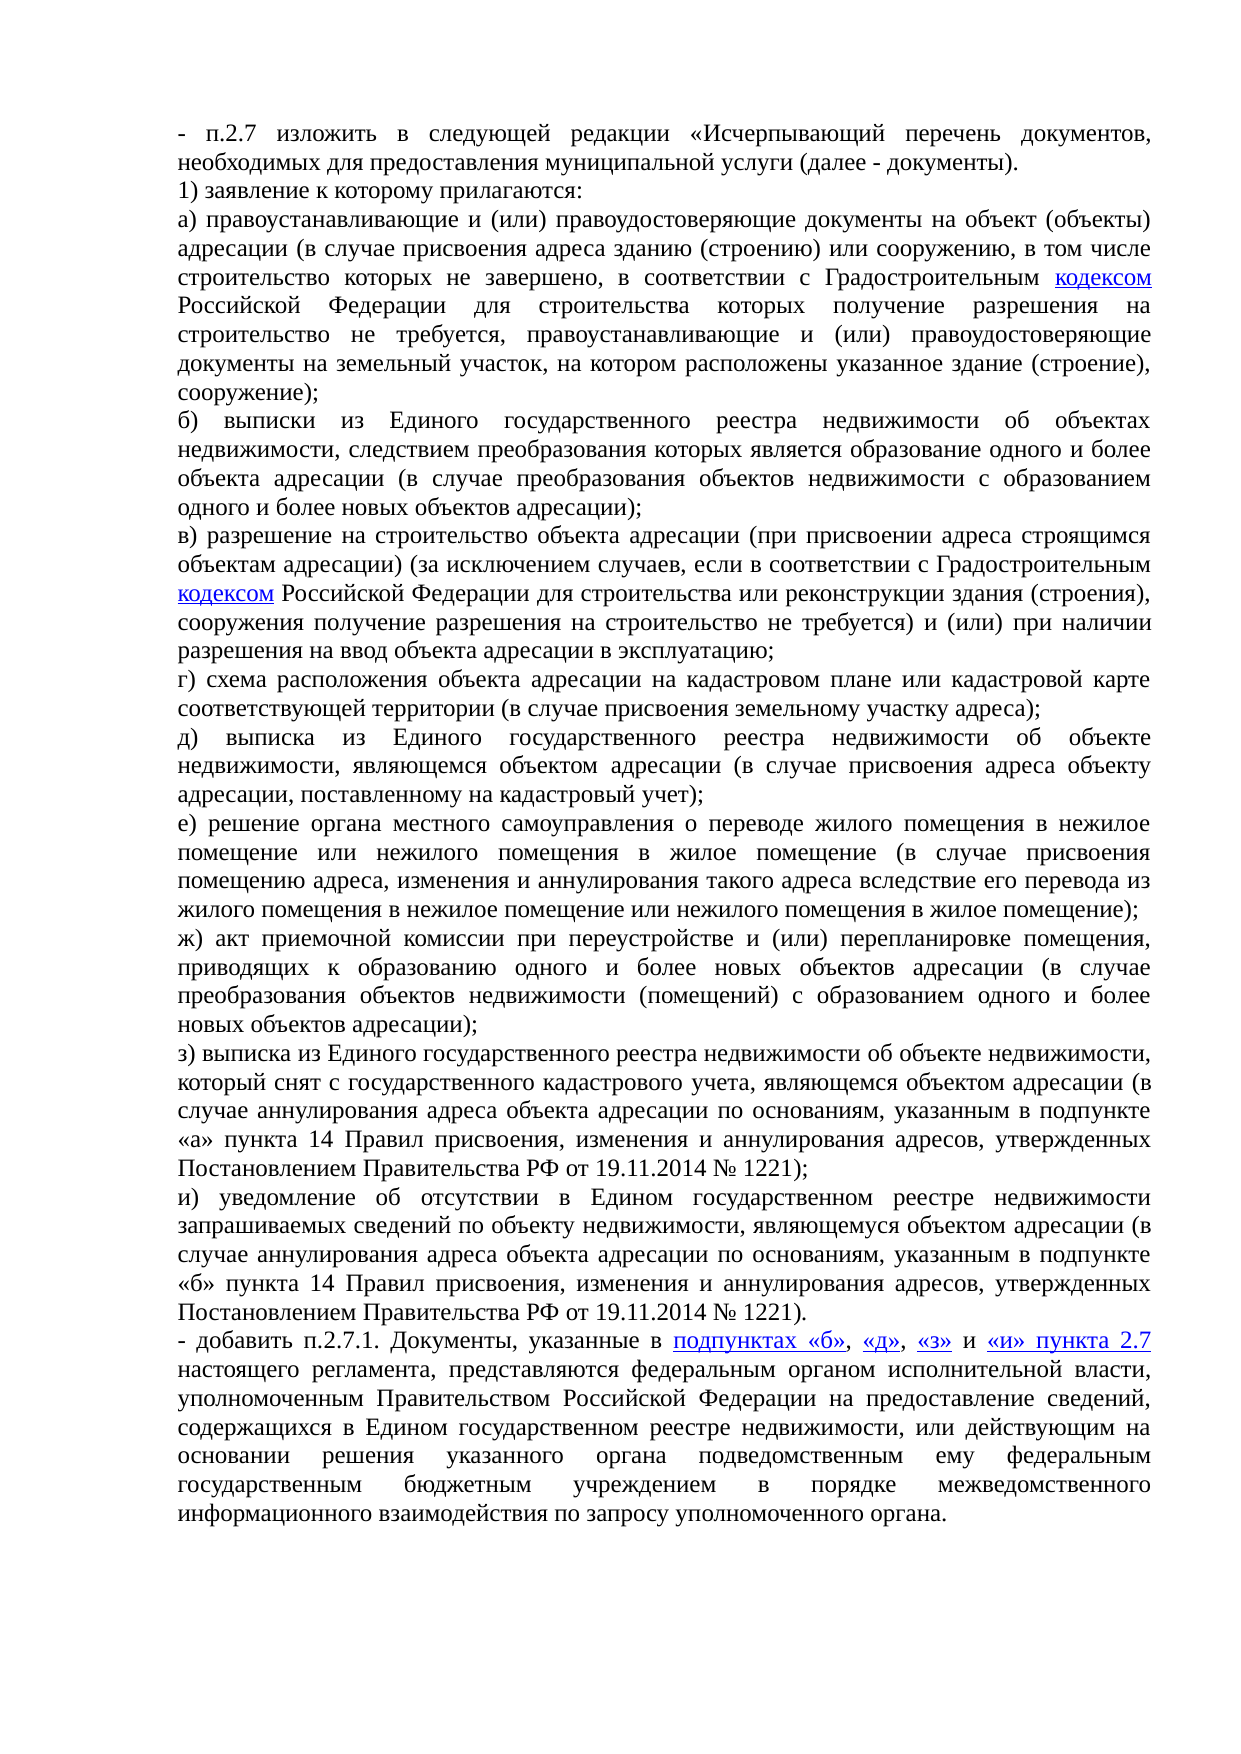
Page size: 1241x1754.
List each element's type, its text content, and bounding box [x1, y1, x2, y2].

text - п.2.7 изложить в следующей редакции «Исчерпывающий перечень документов, необходимых для предоставления муниципальной услуги (далее - документы). [177, 118, 1152, 176]
text и) уведомление об отсутствии в Едином государственном реестре недвижимости запрашиваемых сведений по объекту недвижимости, являющемуся объектом адресации (в случае аннулирования адреса объекта адресации по основаниям, указанным в подпункте «б» пункта 14 Правил присвоения, изменения и аннулирования адресов, утвержденных Постановлением Правительства РФ от 19.11.2014 № 1221). [177, 1182, 1152, 1326]
text д) выписка из Единого государственного реестра недвижимости об объекте недвижимости, являющемся объектом адресации (в случае присвоения адреса объекту адресации, поставленному на кадастровый учет); [177, 722, 1152, 808]
text г) схема расположения объекта адресации на кадастровом плане или кадастровой карте соответствующей территории (в случае присвоения земельному участку адреса); [177, 664, 1152, 722]
text 1) заявление к которому прилагаются: [177, 176, 1152, 204]
text ж) акт приемочной комиссии при переустройстве и (или) перепланировке помещения, приводящих к образованию одного и более новых объектов адресации (в случае преобразования объектов недвижимости (помещений) с образованием одного и более новых объектов адресации); [177, 923, 1152, 1038]
text б) выписки из Единого государственного реестра недвижимости об объектах недвижимости, следствием преобразования которых является образование одного и более объекта адресации (в случае преобразования объектов недвижимости с образованием одного и более новых объектов адресации); [177, 406, 1152, 521]
text з) выписка из Единого государственного реестра недвижимости об объекте недвижимости, который снят с государственного кадастрового учета, являющемся объектом адресации (в случае аннулирования адреса объекта адресации по основаниям, указанным в подпункте «а» пункта 14 Правил присвоения, изменения и аннулирования адресов, утвержденных Постановлением Правительства РФ от 19.11.2014 № 1221); [177, 1038, 1152, 1182]
text е) решение органа местного самоуправления о переводе жилого помещения в нежилое помещение или нежилого помещения в жилое помещение (в случае присвоения помещению адреса, изменения и аннулирования такого адреса вследствие его перевода из жилого помещения в нежилое помещение или нежилого помещения в жилое помещение); [177, 808, 1152, 923]
text а) правоустанавливающие и (или) правоудостоверяющие документы на объект (объекты) адресации (в случае присвоения адреса зданию (строению) или сооружению, в том числе строительство которых не завершено, в соответствии с Градостроительным кодексом Российской Федерации для строительства которых получение разрешения на строительство не требуется, правоустанавливающие и (или) правоудостоверяющие документы на земельный участок, на котором расположены указанное здание (строение), сооружение); [177, 204, 1152, 406]
text - добавить п.2.7.1. Документы, указанные в подпунктах «б», «д», «з» и «и» пункта 2.7 настоящего регламента, представляются федеральным органом исполнительной власти, уполномоченным Правительством Российской Федерации на предоставление сведений, содержащихся в Едином государственном реестре недвижимости, или действующим на основании решения указанного органа подведомственным ему федеральным государственным бюджетным учреждением в порядке межведомственного информационного взаимодействия по запросу уполномоченного органа. [177, 1326, 1152, 1527]
text в) разрешение на строительство объекта адресации (при присвоении адреса строящимся объектам адресации) (за исключением случаев, если в соответствии с Градостроительным кодексом Российской Федерации для строительства или реконструкции здания (строения), сооружения получение разрешения на строительство не требуется) и (или) при наличии разрешения на ввод объекта адресации в эксплуатацию; [177, 521, 1152, 664]
